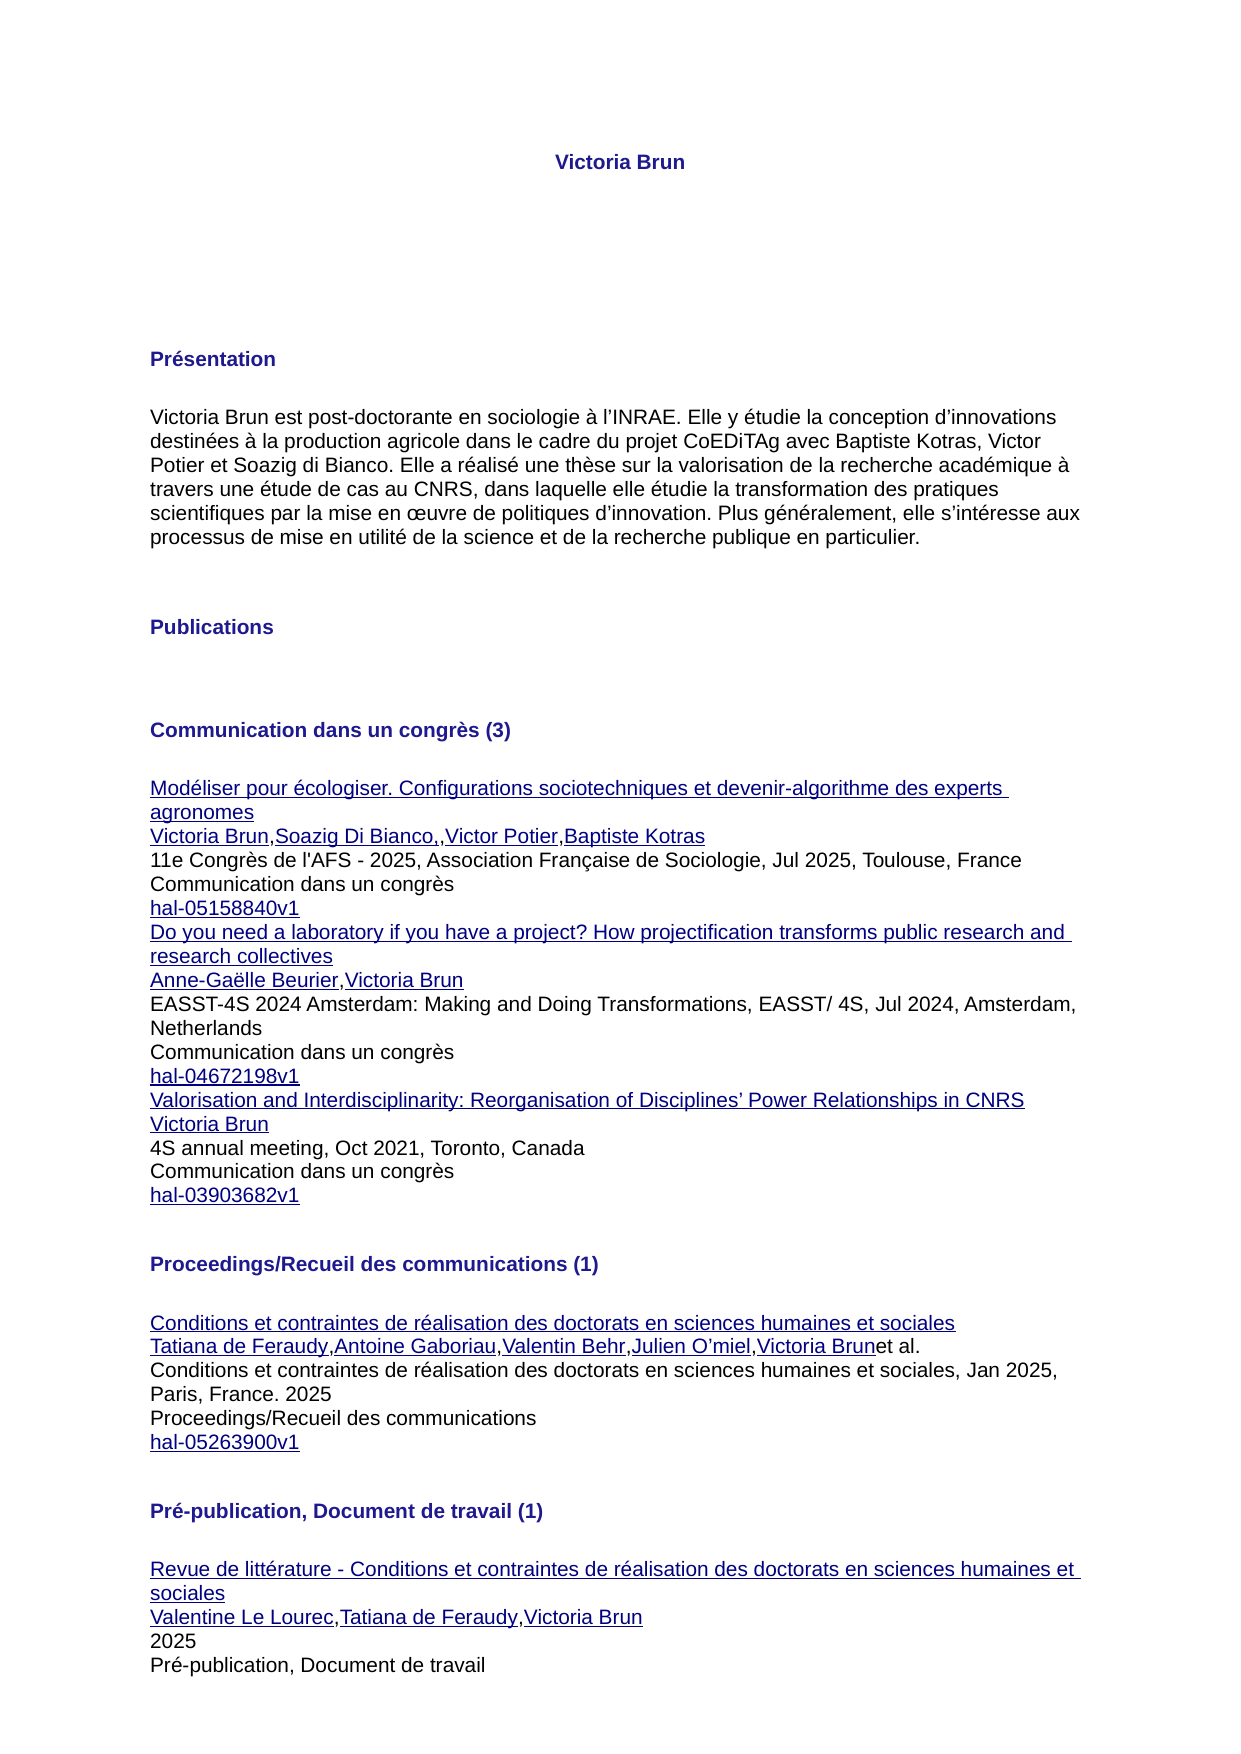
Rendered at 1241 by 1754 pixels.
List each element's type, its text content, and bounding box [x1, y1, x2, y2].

subtitle Publications [150, 614, 1090, 638]
table_header Conditions et contraintes de réalisation des doctorats en sciences humaines et sociales Tatiana de Feraudy,Antoine Gaboriau,Valentin Behr,Julien O’miel,Victoria Brunet al. Conditions et contraintes de réalisation des doctorats en sciences humaines et sociales, Jan 2025, Paris, France. 2025 Proceedings/Recueil des communications hal-05263900v1 [150, 1310, 1090, 1454]
text Victoria Brun est post-doctorante en sociologie à l’INRAE. Elle y étudie la conception d’innovations destinées à la production agricole dans le cadre du projet CoEDiTAg avec Baptiste Kotras, Victor Potier et Soazig di Bianco. Elle a réalisé une thèse sur la valorisation de la recherche académique à travers une étude de cas au CNRS, dans laquelle elle étudie la transformation des pratiques scientifiques par la mise en œuvre de politiques d’innovation. Plus généralement, elle s’intéresse aux processus de mise en utilité de la science et de la recherche publique en particulier. [150, 405, 1090, 549]
table_cell Do you need a laboratory if you have a project? How projectification transforms public research and research collectives Anne-Gaëlle Beurier,Victoria Brun EASST-4S 2024 Amsterdam: Making and Doing Transformations, EASST/ 4S, Jul 2024, Amsterdam, Netherlands Communication dans un congrès hal-04672198v1 [150, 920, 1090, 1087]
table_header Modéliser pour écologiser. Configurations sociotechniques et devenir-algorithme des experts agronomes Victoria Brun,Soazig Di Bianco,,Victor Potier,Baptiste Kotras 11e Congrès de l'AFS - 2025, Association Française de Sociologie, Jul 2025, Toulouse, France Communication dans un congrès hal-05158840v1 [150, 776, 1090, 920]
subtitle Victoria Brun [150, 150, 1090, 174]
subtitle Pré-publication, Document de travail (1) [150, 1499, 1090, 1523]
subtitle Présentation [150, 347, 1090, 371]
subtitle Proceedings/Recueil des communications (1) [150, 1252, 1090, 1276]
table_cell Valorisation and Interdisciplinarity: Reorganisation of Disciplines’ Power Relationships in CNRS Victoria Brun 4S annual meeting, Oct 2021, Toronto, Canada Communication dans un congrès hal-03903682v1 [150, 1088, 1090, 1207]
table_header Revue de littérature - Conditions et contraintes de réalisation des doctorats en sciences humaines et sociales Valentine Le Lourec,Tatiana de Feraudy,Victoria Brun 2025 Pré-publication, Document de travail [150, 1557, 1090, 1677]
subtitle Communication dans un congrès (3) [150, 718, 1090, 742]
